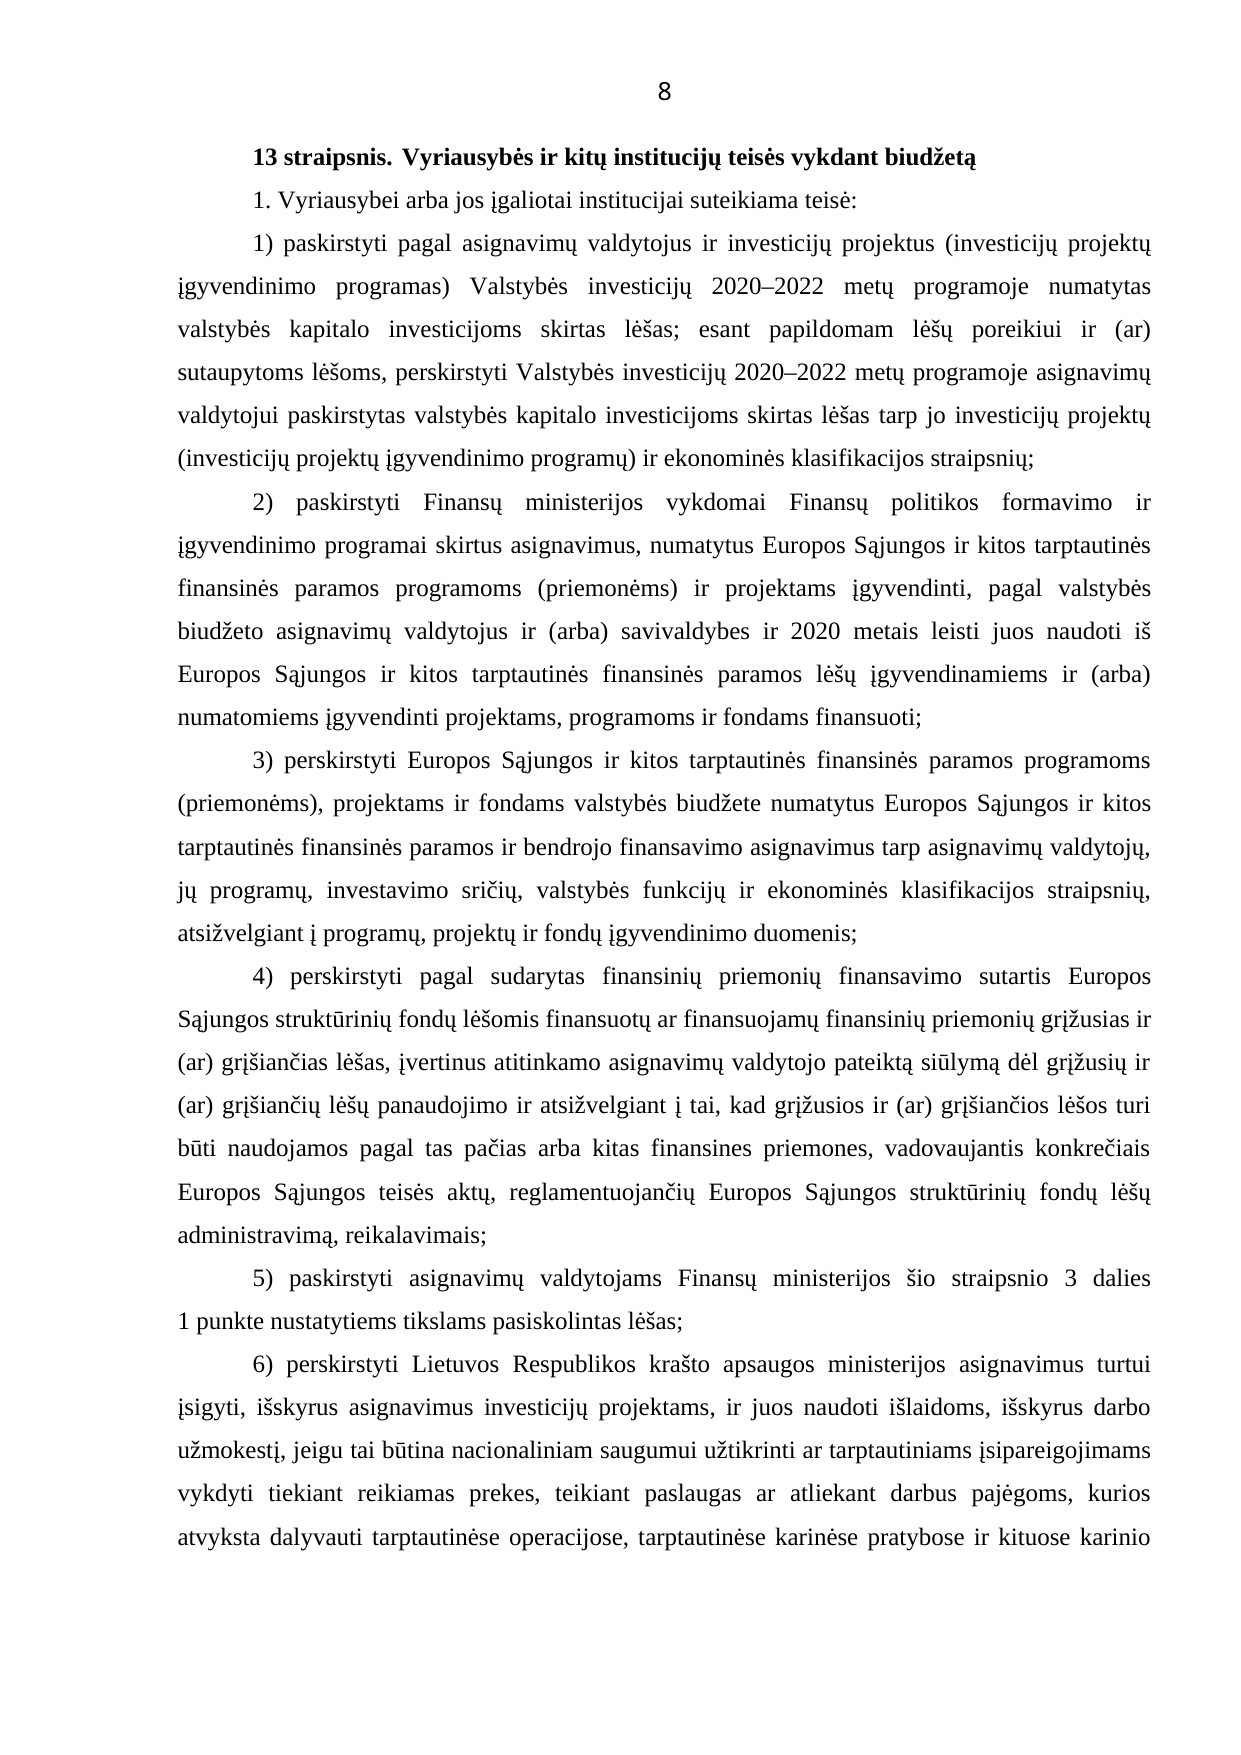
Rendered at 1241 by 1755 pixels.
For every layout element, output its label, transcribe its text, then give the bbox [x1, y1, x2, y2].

text 4) perskirstyti pagal sudarytas finansinių priemonių finansavimo sutartis Europos Sąjungos struktūrinių fondų lėšomis finansuotų ar finansuojamų finansinių priemonių grįžusias ir (ar) grįšiančias lėšas, įvertinus atitinkamo asignavimų valdytojo pateiktą siūlymą dėl grįžusių ir (ar) grįšiančių lėšų panaudojimo ir atsižvelgiant į tai, kad grįžusios ir (ar) grįšiančios lėšos turi būti naudojamos pagal tas pačias arba kitas finansines priemones, vadovaujantis konkrečiais Europos Sąjungos teisės aktų, reglamentuojančių Europos Sąjungos struktūrinių fondų lėšų administravimą, reikalavimais; [177, 961, 1152, 1248]
text 1) paskirstyti pagal asignavimų valdytojus ir investicijų projektus (investicijų projektų įgyvendinimo programas) Valstybės investicijų 2020–2022 metų programoje numatytas valstybės kapitalo investicijoms skirtas lėšas; esant papildomam lėšų poreikiui ir (ar) sutaupytoms lėšoms, perskirstyti Valstybės investicijų 2020–2022 metų programoje asignavimų valdytojui paskirstytas valstybės kapitalo investicijoms skirtas lėšas tarp jo investicijų projektų (investicijų projektų įgyvendinimo programų) ir ekonominės klasifikacijos straipsnių; [177, 228, 1152, 472]
text 1. Vyriausybei arba jos įgaliotai institucijai suteikiama teisė: [177, 185, 1152, 213]
text 6) perskirstyti Lietuvos Respublikos krašto apsaugos ministerijos asignavimus turtui įsigyti, išskyrus asignavimus investicijų projektams, ir juos naudoti išlaidoms, išskyrus darbo užmokestį, jeigu tai būtina nacionaliniam saugumui užtikrinti ar tarptautiniams įsipareigojimams vykdyti tiekiant reikiamas prekes, teikiant paslaugas ar atliekant darbus pajėgoms, kurios atvyksta dalyvauti tarptautinėse operacijose, tarptautinėse karinėse pratybose ir kituose karinio [177, 1349, 1152, 1550]
text 13 straipsnis. Vyriausybės ir kitų institucijų teisės vykdant biudžetą [177, 142, 1152, 170]
text 3) perskirstyti Europos Sąjungos ir kitos tarptautinės finansinės paramos programoms (priemonėms), projektams ir fondams valstybės biudžete numatytus Europos Sąjungos ir kitos tarptautinės finansinės paramos ir bendrojo finansavimo asignavimus tarp asignavimų valdytojų, jų programų, investavimo sričių, valstybės funkcijų ir ekonominės klasifikacijos straipsnių, atsižvelgiant į programų, projektų ir fondų įgyvendinimo duomenis; [177, 745, 1152, 947]
text 5) paskirstyti asignavimų valdytojams Finansų ministerijos šio straipsnio 3 dalies 1 punkte nustatytiems tikslams pasiskolintas lėšas; [177, 1263, 1152, 1335]
text 2) paskirstyti Finansų ministerijos vykdomai Finansų politikos formavimo ir įgyvendinimo programai skirtus asignavimus, numatytus Europos Sąjungos ir kitos tarptautinės finansinės paramos programoms (priemonėms) ir projektams įgyvendinti, pagal valstybės biudžeto asignavimų valdytojus ir (arba) savivaldybes ir 2020 metais leisti juos naudoti iš Europos Sąjungos ir kitos tarptautinės finansinės paramos lėšų įgyvendinamiems ir (arba) numatomiems įgyvendinti projektams, programoms ir fondams finansuoti; [177, 487, 1152, 731]
